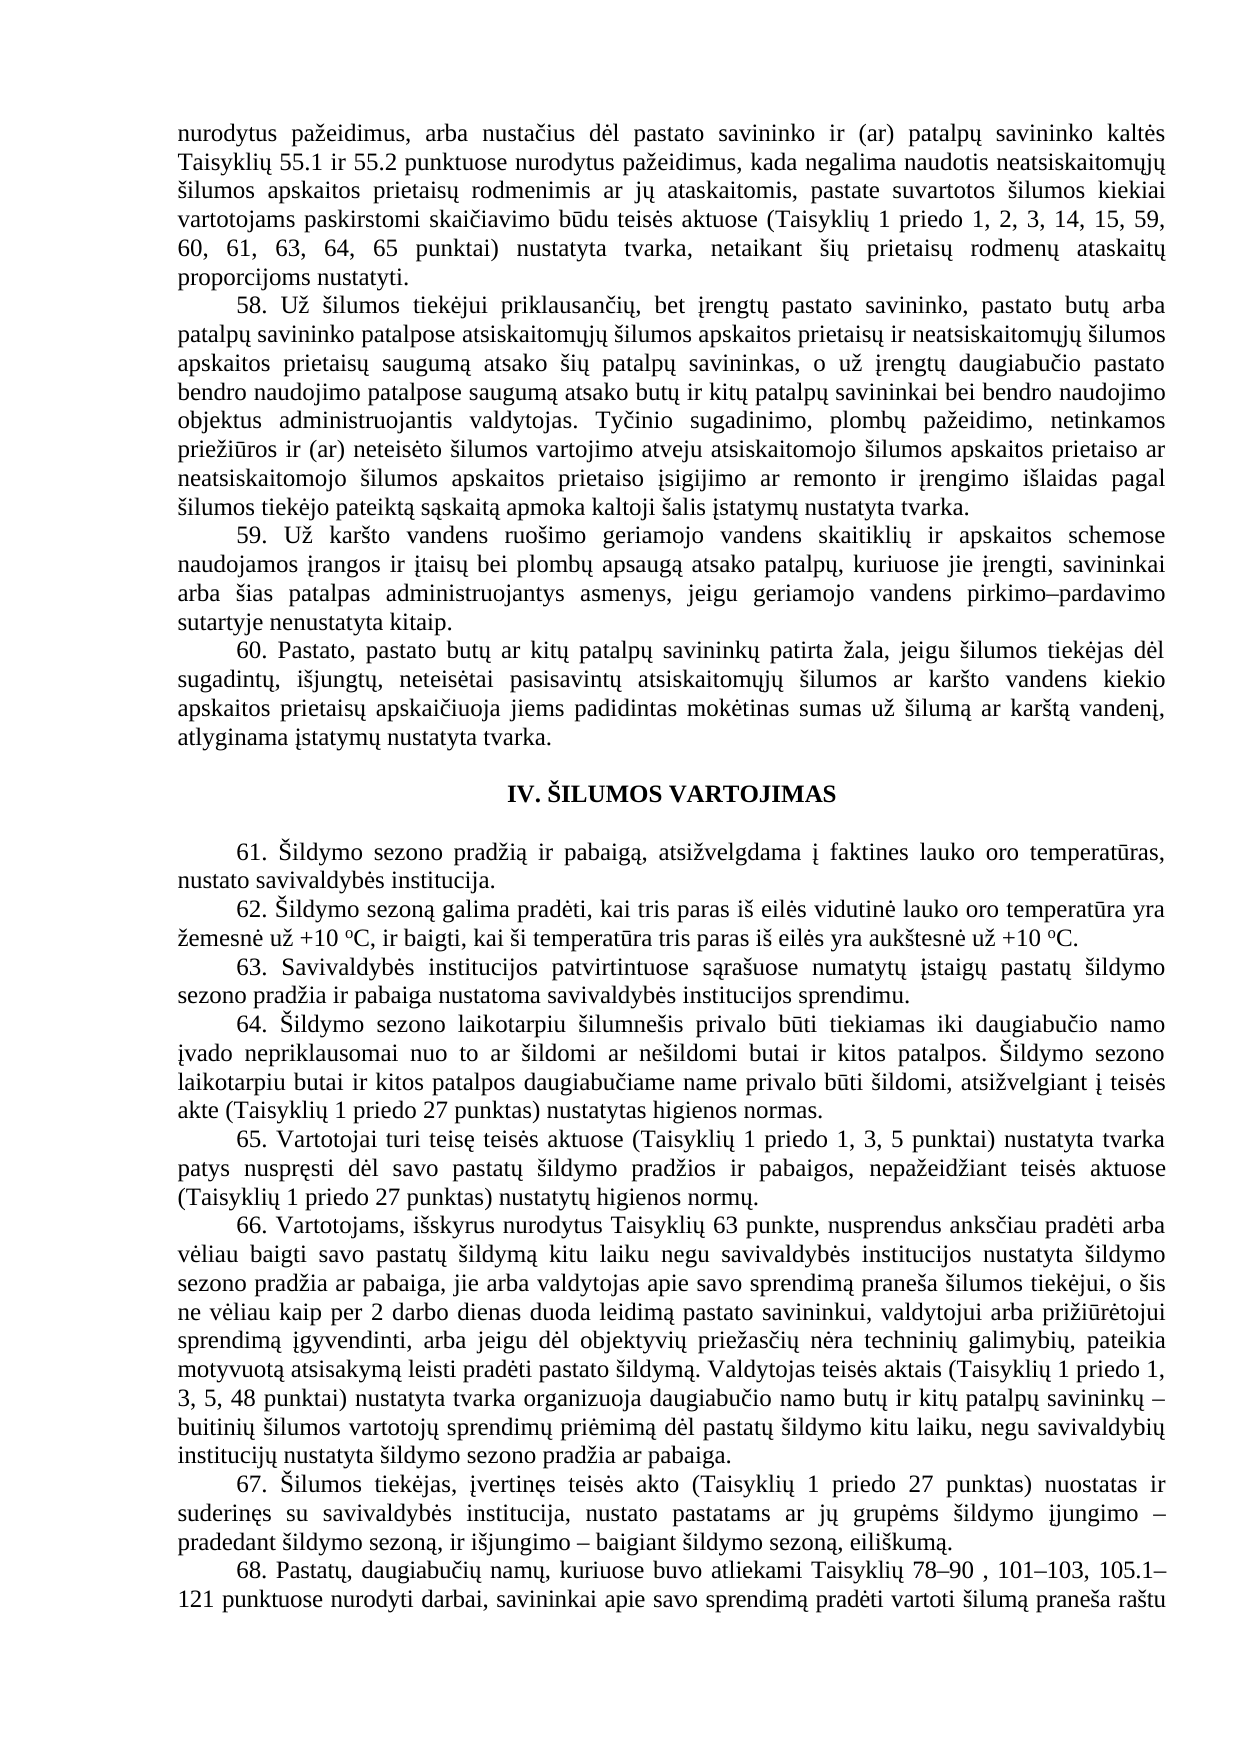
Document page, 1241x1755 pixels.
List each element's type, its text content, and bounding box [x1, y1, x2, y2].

text 60. Pastato, pastato butų ar kitų patalpų savininkų patirta žala, jeigu šilumos tiekėjas dėl sugadintų, išjungtų, neteisėtai pasisavintų atsiskaitomųjų šilumos ar karšto vandens kiekio apskaitos prietaisų apskaičiuoja jiems padidintas mokėtinas sumas už šilumą ar karštą vandenį, atlyginama įstatymų nustatyta tvarka. [177, 636, 1166, 751]
text 58. Už šilumos tiekėjui priklausančių, bet įrengtų pastato savininko, pastato butų arba patalpų savininko patalpose atsiskaitomųjų šilumos apskaitos prietaisų ir neatsiskaitomųjų šilumos apskaitos prietaisų saugumą atsako šių patalpų savininkas, o už įrengtų daugiabučio pastato bendro naudojimo patalpose saugumą atsako butų ir kitų patalpų savininkai bei bendro naudojimo objektus administruojantis valdytojas. Tyčinio sugadinimo, plombų pažeidimo, netinkamos priežiūros ir (ar) neteisėto šilumos vartojimo atveju atsiskaitomojo šilumos apskaitos prietaiso ar neatsiskaitomojo šilumos apskaitos prietaiso įsigijimo ar remonto ir įrengimo išlaidas pagal šilumos tiekėjo pateiktą sąskaitą apmoka kaltoji šalis įstatymų nustatyta tvarka. [177, 291, 1166, 521]
text 61. Šildymo sezono pradžią ir pabaigą, atsižvelgdama į faktines lauko oro temperatūras, nustato savivaldybės institucija. [177, 837, 1166, 894]
text 68. Pastatų, daugiabučių namų, kuriuose buvo atliekami Taisyklių 78–90 , 101–103, 105.1–121 punktuose nurodyti darbai, savininkai apie savo sprendimą pradėti vartoti šilumą praneša raštu [177, 1556, 1166, 1613]
text 63. Savivaldybės institucijos patvirtintuose sąrašuose numatytų įstaigų pastatų šildymo sezono pradžia ir pabaiga nustatoma savivaldybės institucijos sprendimu. [177, 952, 1166, 1009]
text 65. Vartotojai turi teisę teisės aktuose (Taisyklių 1 priedo 1, 3, 5 punktai) nustatyta tvarka patys nuspręsti dėl savo pastatų šildymo pradžios ir pabaigos, nepažeidžiant teisės aktuose (Taisyklių 1 priedo 27 punktas) nustatytų higienos normų. [177, 1124, 1166, 1211]
text 66. Vartotojams, išskyrus nurodytus Taisyklių 63 punkte, nusprendus anksčiau pradėti arba vėliau baigti savo pastatų šildymą kitu laiku negu savivaldybės institucijos nustatyta šildymo sezono pradžia ar pabaiga, jie arba valdytojas apie savo sprendimą praneša šilumos tiekėjui, o šis ne vėliau kaip per 2 darbo dienas duoda leidimą pastato savininkui, valdytojui arba prižiūrėtojui sprendimą įgyvendinti, arba jeigu dėl objektyvių priežasčių nėra techninių galimybių, pateikia motyvuotą atsisakymą leisti pradėti pastato šildymą. Valdytojas teisės aktais (Taisyklių 1 priedo 1, 3, 5, 48 punktai) nustatyta tvarka organizuoja daugiabučio namo butų ir kitų patalpų savininkų – buitinių šilumos vartotojų sprendimų priėmimą dėl pastatų šildymo kitu laiku, negu savivaldybių institucijų nustatyta šildymo sezono pradžia ar pabaiga. [177, 1211, 1166, 1469]
text 59. Už karšto vandens ruošimo geriamojo vandens skaitiklių ir apskaitos schemose naudojamos įrangos ir įtaisų bei plombų apsaugą atsako patalpų, kuriuose jie įrengti, savininkai arba šias patalpas administruojantys asmenys, jeigu geriamojo vandens pirkimo–pardavimo sutartyje nenustatyta kitaip. [177, 521, 1166, 636]
text 64. Šildymo sezono laikotarpiu šilumnešis privalo būti tiekiamas iki daugiabučio namo įvado nepriklausomai nuo to ar šildomi ar nešildomi butai ir kitos patalpos. Šildymo sezono laikotarpiu butai ir kitos patalpos daugiabučiame name privalo būti šildomi, atsižvelgiant į teisės akte (Taisyklių 1 priedo 27 punktas) nustatytas higienos normas. [177, 1009, 1166, 1124]
text IV. ŠILUMOS VARTOJIMAS [177, 779, 1166, 808]
text nurodytus pažeidimus, arba nustačius dėl pastato savininko ir (ar) patalpų savininko kaltės Taisyklių 55.1 ir 55.2 punktuose nurodytus pažeidimus, kada negalima naudotis neatsiskaitomųjų šilumos apskaitos prietaisų rodmenimis ar jų ataskaitomis, pastate suvartotos šilumos kiekiai vartotojams paskirstomi skaičiavimo būdu teisės aktuose (Taisyklių 1 priedo 1, 2, 3, 14, 15, 59, 60, 61, 63, 64, 65 punktai) nustatyta tvarka, netaikant šių prietaisų rodmenų ataskaitų proporcijoms nustatyti. [177, 118, 1166, 291]
text 67. Šilumos tiekėjas, įvertinęs teisės akto (Taisyklių 1 priedo 27 punktas) nuostatas ir suderinęs su savivaldybės institucija, nustato pastatams ar jų grupėms šildymo įjungimo – pradedant šildymo sezoną, ir išjungimo – baigiant šildymo sezoną, eiliškumą. [177, 1469, 1166, 1556]
text 62. Šildymo sezoną galima pradėti, kai tris paras iš eilės vidutinė lauko oro temperatūra yra žemesnė už +10 oC, ir baigti, kai ši temperatūra tris paras iš eilės yra aukštesnė už +10 oC. [177, 894, 1166, 952]
